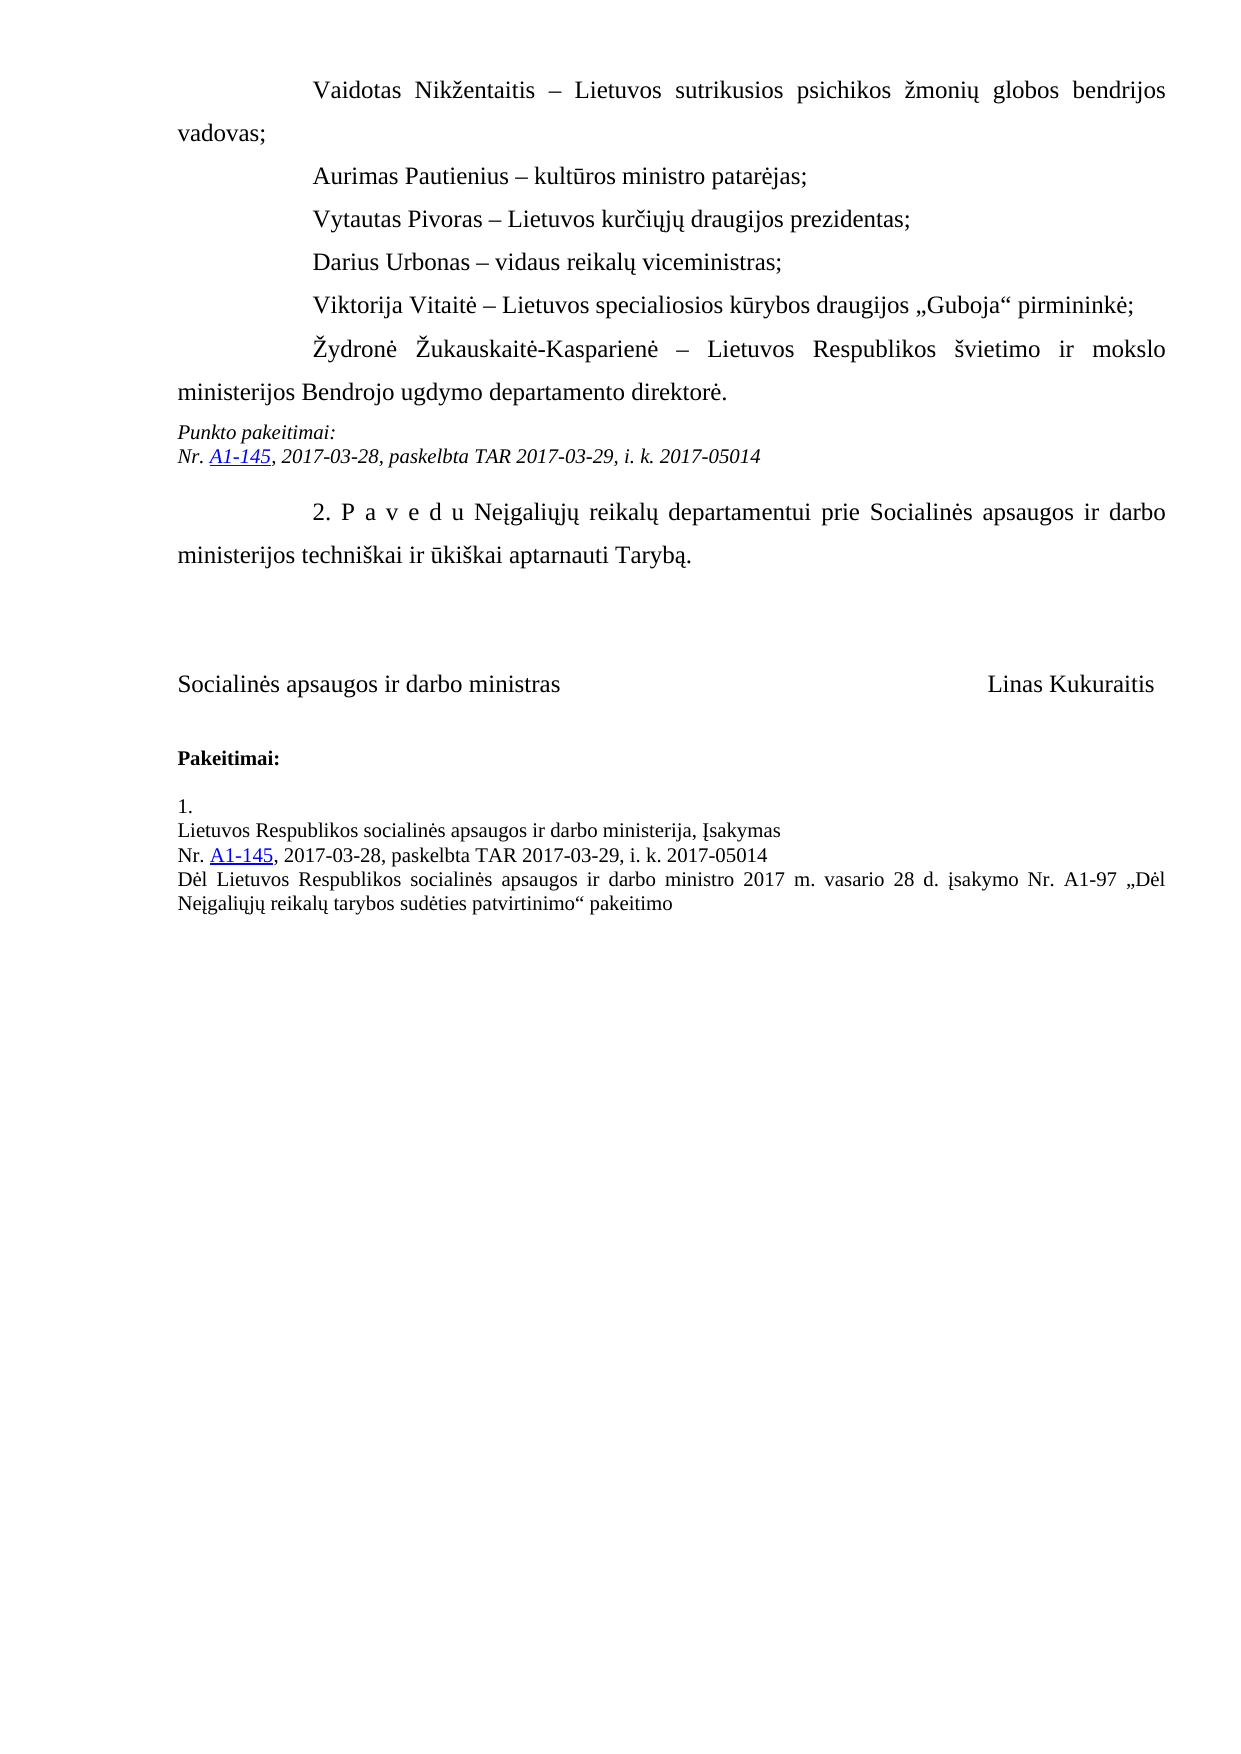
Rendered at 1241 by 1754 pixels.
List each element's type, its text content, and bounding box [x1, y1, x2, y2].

text Žydronė Žukauskaitė-Kasparienė – Lietuvos Respublikos švietimo ir mokslo ministerijos Bendrojo ugdymo departamento direktorė. [177, 334, 1167, 406]
text Vaidotas Nikžentaitis – Lietuvos sutrikusios psichikos žmonių globos bendrijos vadovas; [177, 75, 1167, 147]
text Darius Urbonas – vidaus reikalų viceministras; [177, 247, 1167, 276]
text Socialinės apsaugos ir darbo ministras Linas Kukuraitis [177, 669, 1167, 698]
text Dėl Lietuvos Respublikos socialinės apsaugos ir darbo ministro 2017 m. vasario 28 d. įsakymo Nr. A1-97 „Dėl Neįgaliųjų reikalų tarybos sudėties patvirtinimo“ pakeitimo [177, 867, 1167, 915]
text Aurimas Pautienius – kultūros ministro patarėjas; [177, 161, 1167, 190]
text Pakeitimai: [177, 746, 1167, 770]
text Lietuvos Respublikos socialinės apsaugos ir darbo ministerija, Įsakymas [177, 818, 1167, 842]
text Punkto pakeitimai: [177, 420, 1167, 444]
text 1. [177, 794, 1167, 818]
text Vytautas Pivoras – Lietuvos kurčiųjų draugijos prezidentas; [177, 204, 1167, 233]
text Nr. A1-145, 2017-03-28, paskelbta TAR 2017-03-29, i. k. 2017-05014 [177, 444, 1167, 468]
text Nr. A1-145, 2017-03-28, paskelbta TAR 2017-03-29, i. k. 2017-05014 [177, 842, 1167, 867]
text Viktorija Vitaitė – Lietuvos specialiosios kūrybos draugijos „Guboja“ pirmininkė; [177, 291, 1167, 319]
text 2. P a v e d u Neįgaliųjų reikalų departamentui prie Socialinės apsaugos ir darbo ministerijos techniškai ir ūkiškai aptarnauti Tarybą. [177, 497, 1167, 569]
